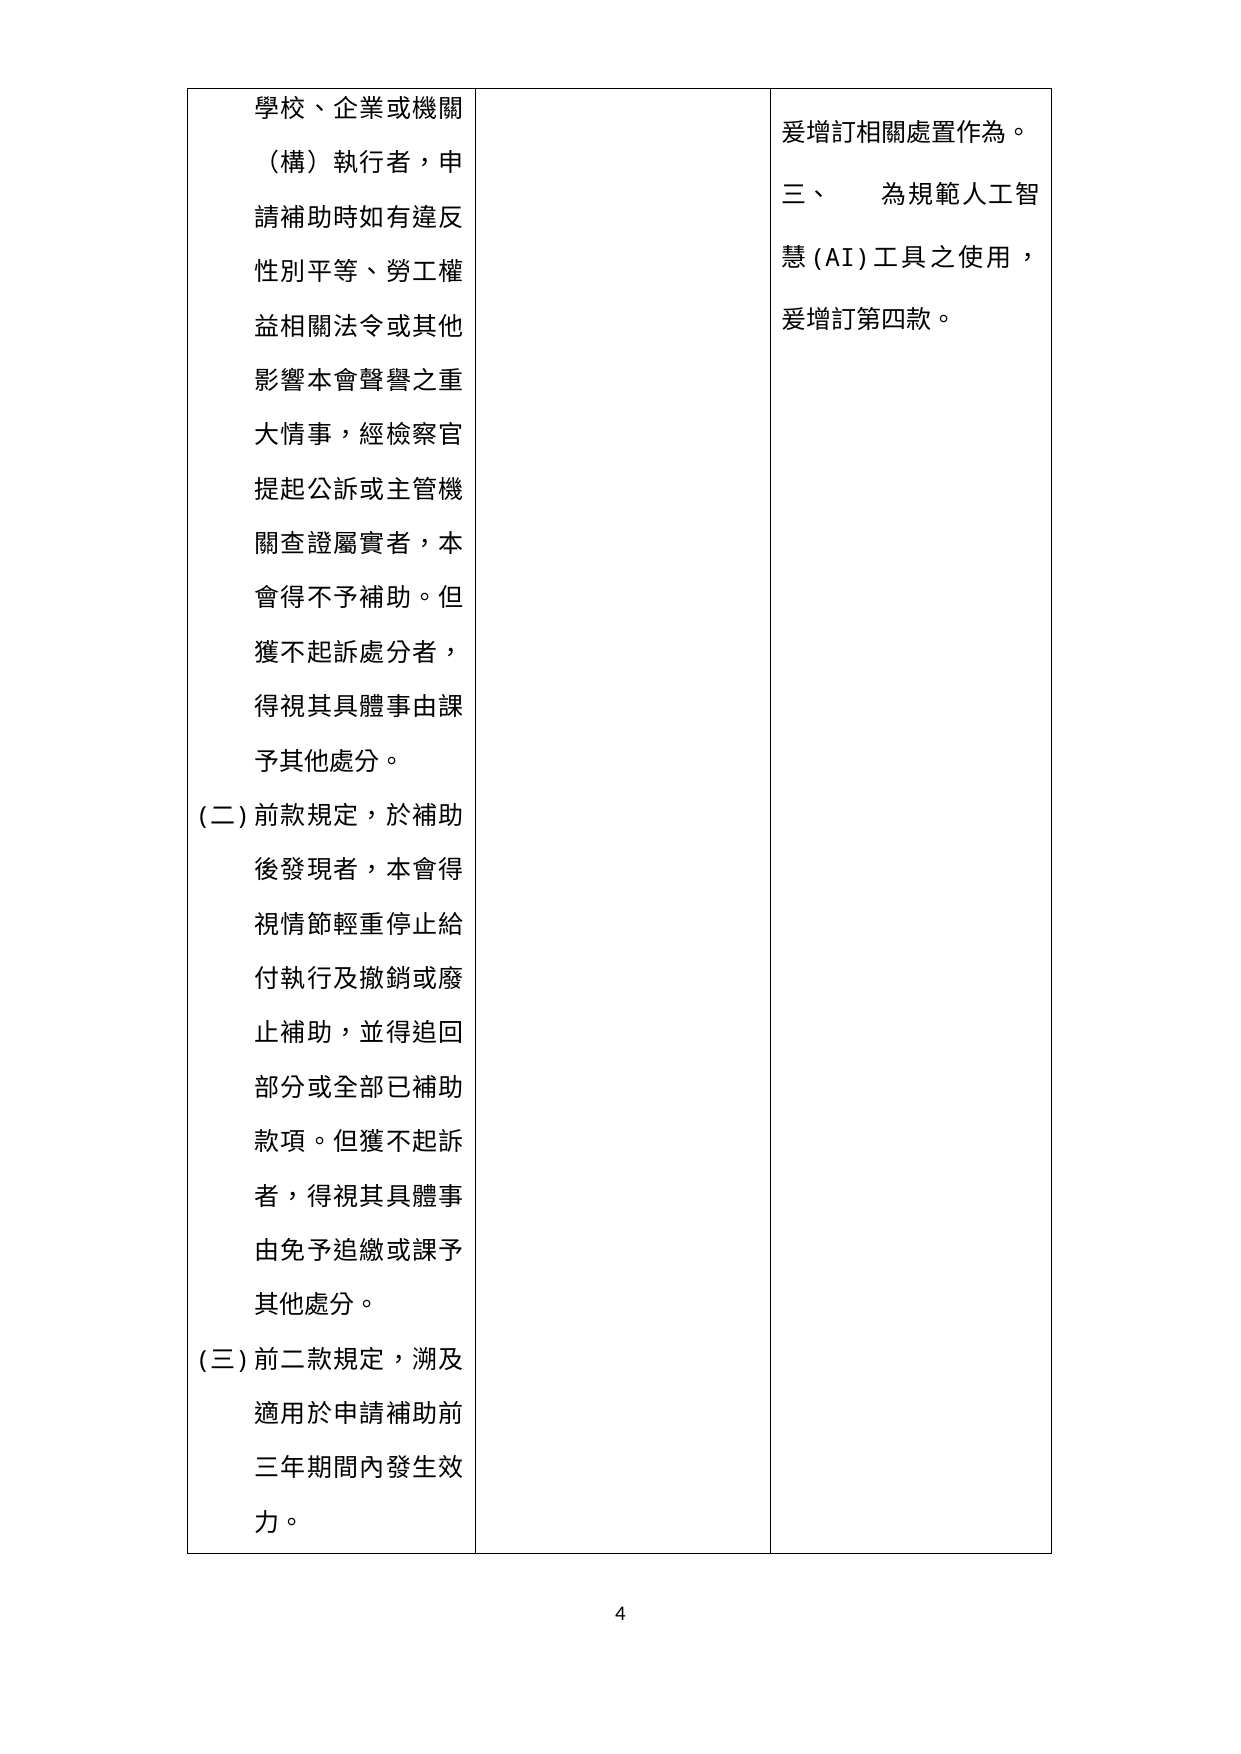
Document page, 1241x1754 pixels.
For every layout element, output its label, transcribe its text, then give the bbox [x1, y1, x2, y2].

table_cell 本點新增。 因應近年性別平等及勞工權益事件，爰增訂相關處置作為。 為規範人工智慧(AI)工具之使用，爰增訂第四款。 [771, 89, 1051, 1553]
table_cell [476, 89, 770, 1553]
table_cell 地方政府或民間團體，包含再行委託或補助自然人、法人、團體、公私立學校、企業或機關（構）執行者，申請補助時如有違反性別平等、勞工權益相關法令或其他影響本會聲譽之重大情事，經檢察官提起公訴或主管機關查證屬實者，本會得不予補助。但獲不起訴處分者，得視其具體事由課予其他處分。 前款規定，於補助後發現者，本會得視情節輕重停止給付執行及撤銷或廢止補助，並得追回部分或全部已補助款項。但獲不起訴者，得視其具體事由免予追繳或課予其他處分。 前二款規定，溯及適用於申請補助前三年期間內發生效力。 凡補(捐)助金額達 總經費百分之五十以上者，應配合以下事項: 受補(捐)助機構(包括法人、團體與自然人，以下同)不得使用或採購中國大陸廠牌之資通訊產品(包括軟體、硬體及服務，含DeepSeek等類似生成式AI程式，以下同)。 受補(捐)助機構不得向生成式AI提供本案執行過程中所處理之公務保密資料、個人資料，以及未經本會同意公開之資訊，亦不得向生成式AI詢問可能涉及本案機敏或個人資料之事項。若有由生成式 AI產出之相關文件，受補(捐)助機構應予註明或揭示。 受補(捐)助機構如 需透過使用或採購生成式AI產出相關文件者，應事先徵求本會書面同意後，始得為之。 [188, 89, 475, 1553]
